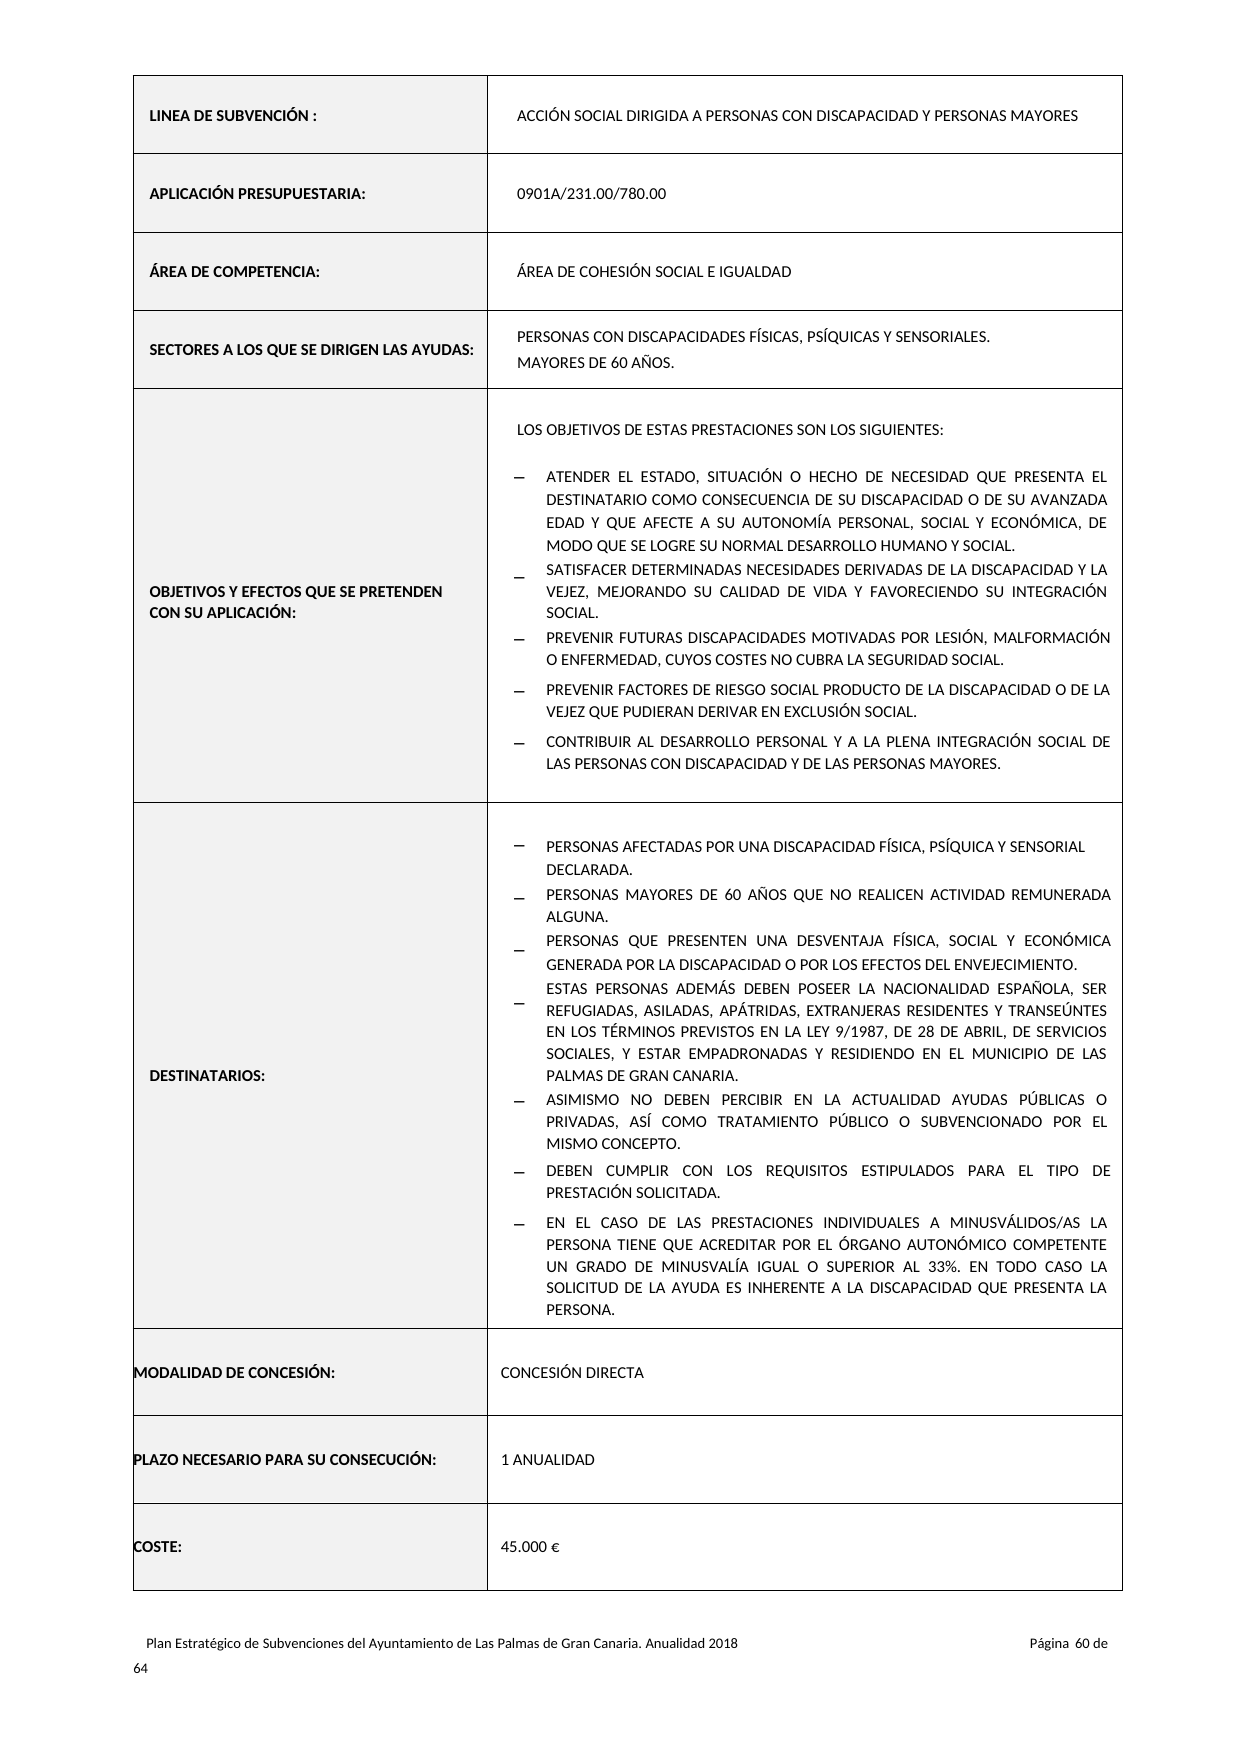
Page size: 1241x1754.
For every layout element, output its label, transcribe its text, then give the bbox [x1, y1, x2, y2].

table_cell [134, 1087, 487, 1158]
table_cell − − − − [488, 803, 546, 1087]
table_cell ÁREA DE COHESIÓN SOCIAL E IGUALDAD [488, 233, 1122, 310]
table_cell 0901A/231.00/780.00 [488, 154, 1122, 232]
table_cell PERSONAS AFECTADAS POR UNA DISCAPACIDAD FÍSICA, PSÍQUICA Y SENSORIAL DECLARADA. PERSONAS MAYORES DE 60 AÑOS QUE NO REALICEN ACTIVIDAD REMUNERADA ALGUNA. PERSONAS QUE PRESENTEN UNA DESVENTAJA FÍSICA, SOCIAL Y ECONÓMICA GENERADA POR LA DISCAPACIDAD O POR LOS EFECTOS DEL ENVEJECIMIENTO. ESTAS PERSONAS ADEMÁS DEBEN POSEER LA NACIONALIDAD ESPAÑOLA, SER REFUGIADAS, ASILADAS, APÁTRIDAS, EXTRANJERAS RESIDENTES Y TRANSEÚNTES EN LOS TÉRMINOS PREVISTOS EN LA LEY 9/1987, DE 28 DE ABRIL, DE SERVICIOS SOCIALES, Y ESTAR EMPADRONADAS Y RESIDIENDO EN EL MUNICIPIO DE LAS PALMAS DE GRAN CANARIA. [546, 803, 1122, 1087]
table_cell − − [488, 389, 546, 625]
table_cell OBJETIVOS Y EFECTOS QUE SE PRETENDEN CON SU APLICACIÓN: [134, 389, 487, 625]
table_cell APLICACIÓN PRESUPUESTARIA: [134, 154, 487, 232]
table_cell [134, 729, 487, 802]
table_cell 45.000 € [488, 1504, 1122, 1590]
table_cell PREVENIR FACTORES DE RIESGO SOCIAL PRODUCTO DE LA DISCAPACIDAD O DE LA VEJEZ QUE PUDIERAN DERIVAR EN EXCLUSIÓN SOCIAL. [546, 677, 1122, 729]
table_cell − [488, 1210, 546, 1328]
table_cell PLAZO NECESARIO PARA SU CONSECUCIÓN: [134, 1416, 487, 1502]
table_cell SECTORES A LOS QUE SE DIRIGEN LAS AYUDAS: [134, 311, 487, 388]
table_cell MODALIDAD DE CONCESIÓN: [134, 1329, 487, 1415]
table_cell 1 ANUALIDAD [488, 1416, 1122, 1502]
table_cell [134, 1158, 487, 1210]
table_cell − [488, 1158, 546, 1210]
table_cell [134, 1210, 487, 1328]
table_cell PREVENIR FUTURAS DISCAPACIDADES MOTIVADAS POR LESIÓN, MALFORMACIÓN O ENFERMEDAD, CUYOS COSTES NO CUBRA LA SEGURIDAD SOCIAL. [546, 625, 1122, 677]
table_cell ÁREA DE COMPETENCIA: [134, 233, 487, 310]
table_cell − [488, 677, 546, 729]
table_cell DESTINATARIOS: [134, 803, 487, 1087]
table_cell CONCESIÓN DIRECTA [488, 1329, 1122, 1415]
table_cell [134, 677, 487, 729]
table_cell CONTRIBUIR AL DESARROLLO PERSONAL Y A LA PLENA INTEGRACIÓN SOCIAL DE LAS PERSONAS CON DISCAPACIDAD Y DE LAS PERSONAS MAYORES. [546, 729, 1122, 802]
table_cell PERSONAS CON DISCAPACIDADES FÍSICAS, PSÍQUICAS Y SENSORIALES. MAYORES DE 60 AÑOS. [488, 311, 1122, 388]
table_cell EN EL CASO DE LAS PRESTACIONES INDIVIDUALES A MINUSVÁLIDOS/AS LA PERSONA TIENE QUE ACREDITAR POR EL ÓRGANO AUTONÓMICO COMPETENTE UN GRADO DE MINUSVALÍA IGUAL O SUPERIOR AL 33%. EN TODO CASO LA SOLICITUD DE LA AYUDA ES INHERENTE A LA DISCAPACIDAD QUE PRESENTA LA PERSONA. [546, 1210, 1122, 1328]
table_cell − [488, 729, 546, 802]
table_cell ASIMISMO NO DEBEN PERCIBIR EN LA ACTUALIDAD AYUDAS PÚBLICAS O PRIVADAS, ASÍ COMO TRATAMIENTO PÚBLICO O SUBVENCIONADO POR EL MISMO CONCEPTO. [546, 1087, 1122, 1158]
table_cell LOS OBJETIVOS DE ESTAS PRESTACIONES SON LOS SIGUIENTES: ATENDER EL ESTADO, SITUACIÓN O HECHO DE NECESIDAD QUE PRESENTA EL DESTINATARIO COMO CONSECUENCIA DE SU DISCAPACIDAD O DE SU AVANZADA EDAD Y QUE AFECTE A SU AUTONOMÍA PERSONAL, SOCIAL Y ECONÓMICA, DE MODO QUE SE LOGRE SU NORMAL DESARROLLO HUMANO Y SOCIAL. SATISFACER DETERMINADAS NECESIDADES DERIVADAS DE LA DISCAPACIDAD Y LA VEJEZ, MEJORANDO SU CALIDAD DE VIDA Y FAVORECIENDO SU INTEGRACIÓN SOCIAL. [546, 389, 1122, 625]
table_cell − [488, 625, 546, 677]
table_cell LINEA DE SUBVENCIÓN : [134, 76, 487, 153]
table_cell [134, 625, 487, 677]
table_cell − [488, 1087, 546, 1158]
table_cell COSTE: [134, 1504, 487, 1590]
table_cell DEBEN CUMPLIR CON LOS REQUISITOS ESTIPULADOS PARA EL TIPO DE PRESTACIÓN SOLICITADA. [546, 1158, 1122, 1210]
table_cell ACCIÓN SOCIAL DIRIGIDA A PERSONAS CON DISCAPACIDAD Y PERSONAS MAYORES [488, 76, 1122, 153]
